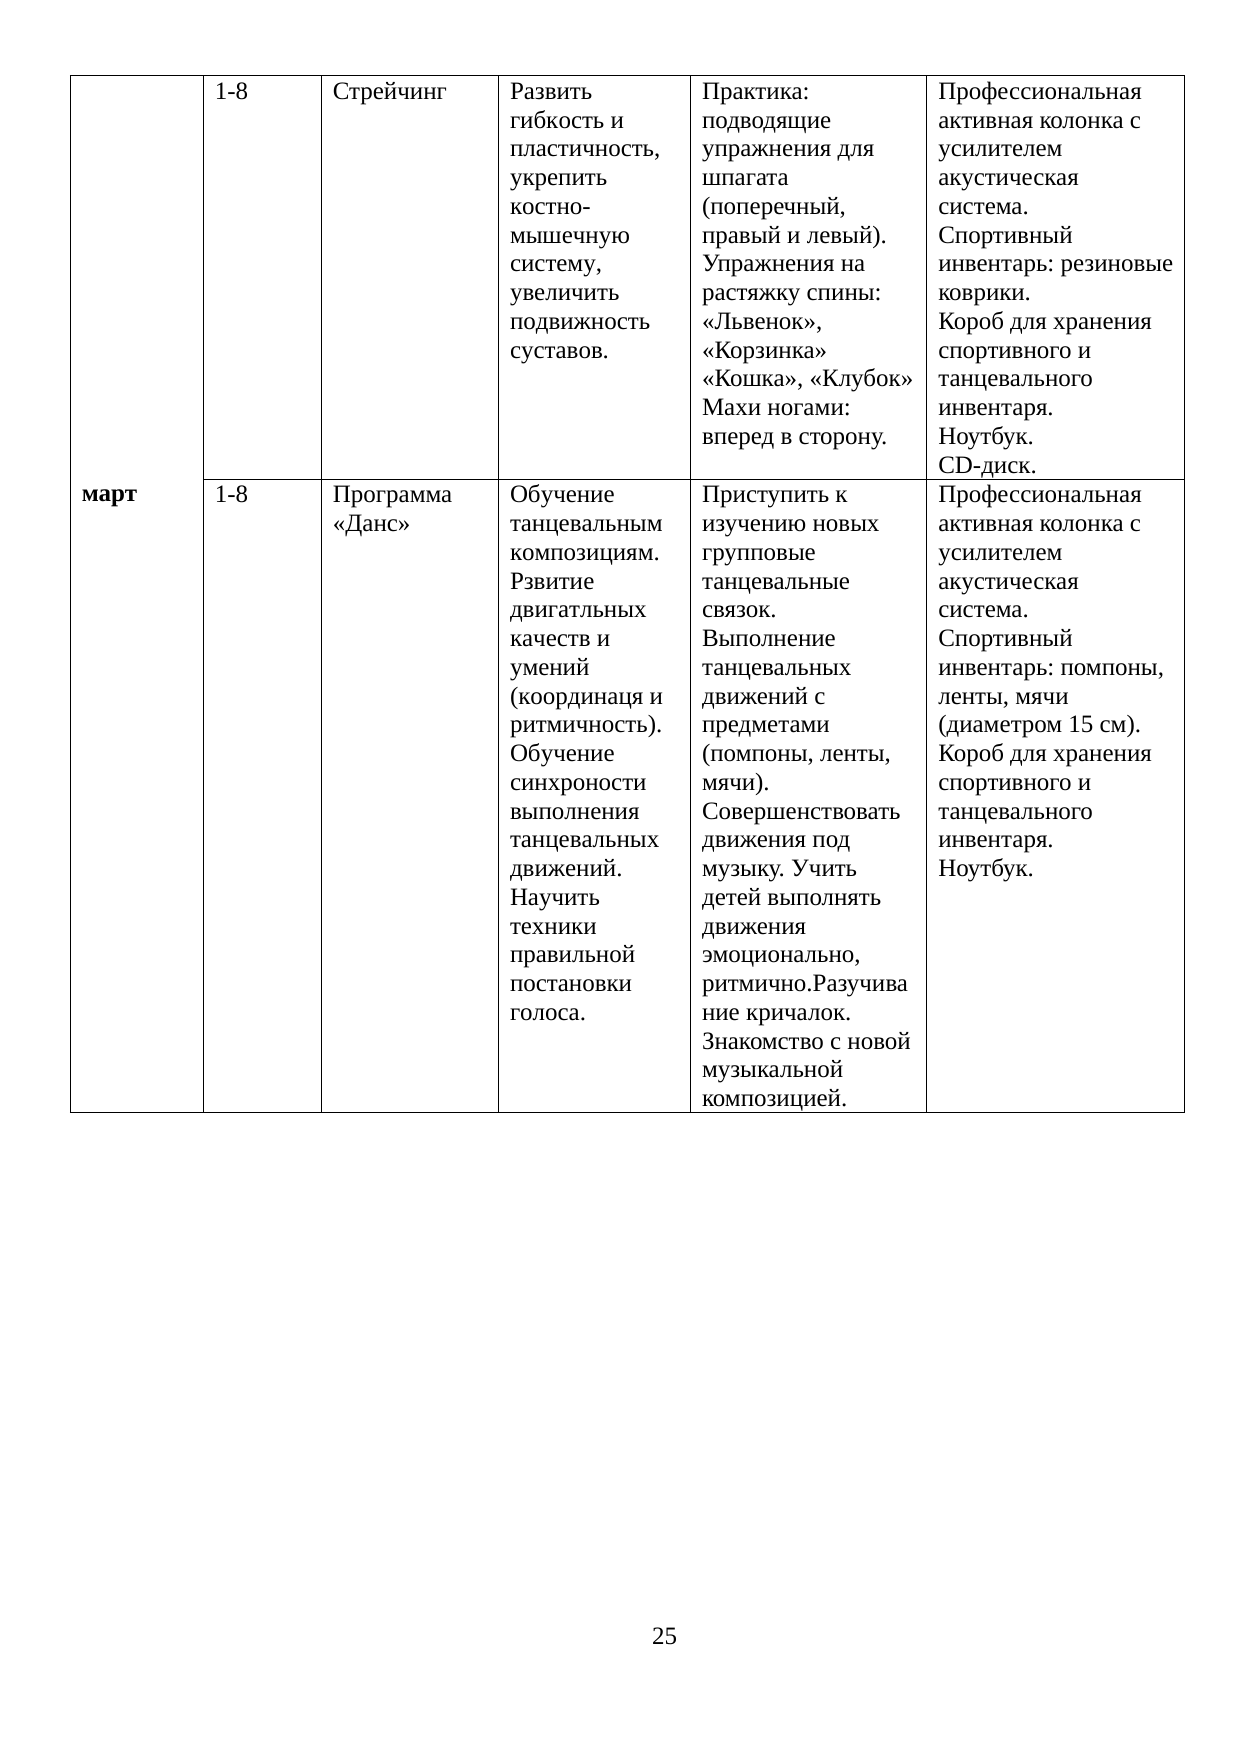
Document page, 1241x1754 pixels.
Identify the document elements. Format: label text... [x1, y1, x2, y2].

table_cell Обучение танцевальным композициям. Рзвитие двигатльных качеств и умений (координаця и ритмичность). Обучение синхроности выполнения танцевальных движений. Научить техники правильной постановки голоса. [499, 480, 690, 1112]
table_cell 1-8 [204, 480, 321, 1112]
table_cell Стрейчинг [322, 76, 498, 478]
table_cell Профессиональная активная колонка с усилителем акустическая система. Спортивный инвентарь: помпоны, ленты, мячи (диаметром 15 см). Короб для хранения спортивного и танцевального инвентаря. Ноутбук. [927, 480, 1184, 1112]
table_cell Приступить к изучению новых групповые танцевальные связок. Выполнение танцевальных движений с предметами (помпоны, ленты, мячи). Совершенствовать движения под музыку. Учить детей выполнять движения эмоционально, ритмично.Разучивание кричалок. Знакомство с новой музыкальной композицией. [916, 480, 926, 1112]
table_cell Приступить к изучению новых групповые танцевальные связок. Выполнение танцевальных движений с предметами (помпоны, ленты, мячи). Совершенствовать движения под музыку. Учить детей выполнять движения эмоционально, ритмично.Разучивание кричалок. Знакомство с новой музыкальной композицией. [691, 480, 702, 1112]
table_cell Программа «Данс» [322, 480, 498, 1112]
table_cell Профессиональная активная колонка с усилителем акустическая система. Спортивный инвентарь: резиновые коврики. Короб для хранения спортивного и танцевального инвентаря. Ноутбук. CD-диск. [927, 76, 1184, 478]
table_cell март [71, 76, 203, 1112]
table_cell Развить гибкость и пластичность, укрепить костно-мышечную систему, увеличить подвижность суставов. [499, 76, 690, 478]
table_cell 1-8 [204, 76, 321, 478]
table_cell Практика: подводящие упражнения для шпагата (поперечный, правый и левый). Упражнения на растяжку спины: «Львенок», «Корзинка» «Кошка», «Клубок» Махи ногами: вперед в сторону. [691, 76, 926, 478]
